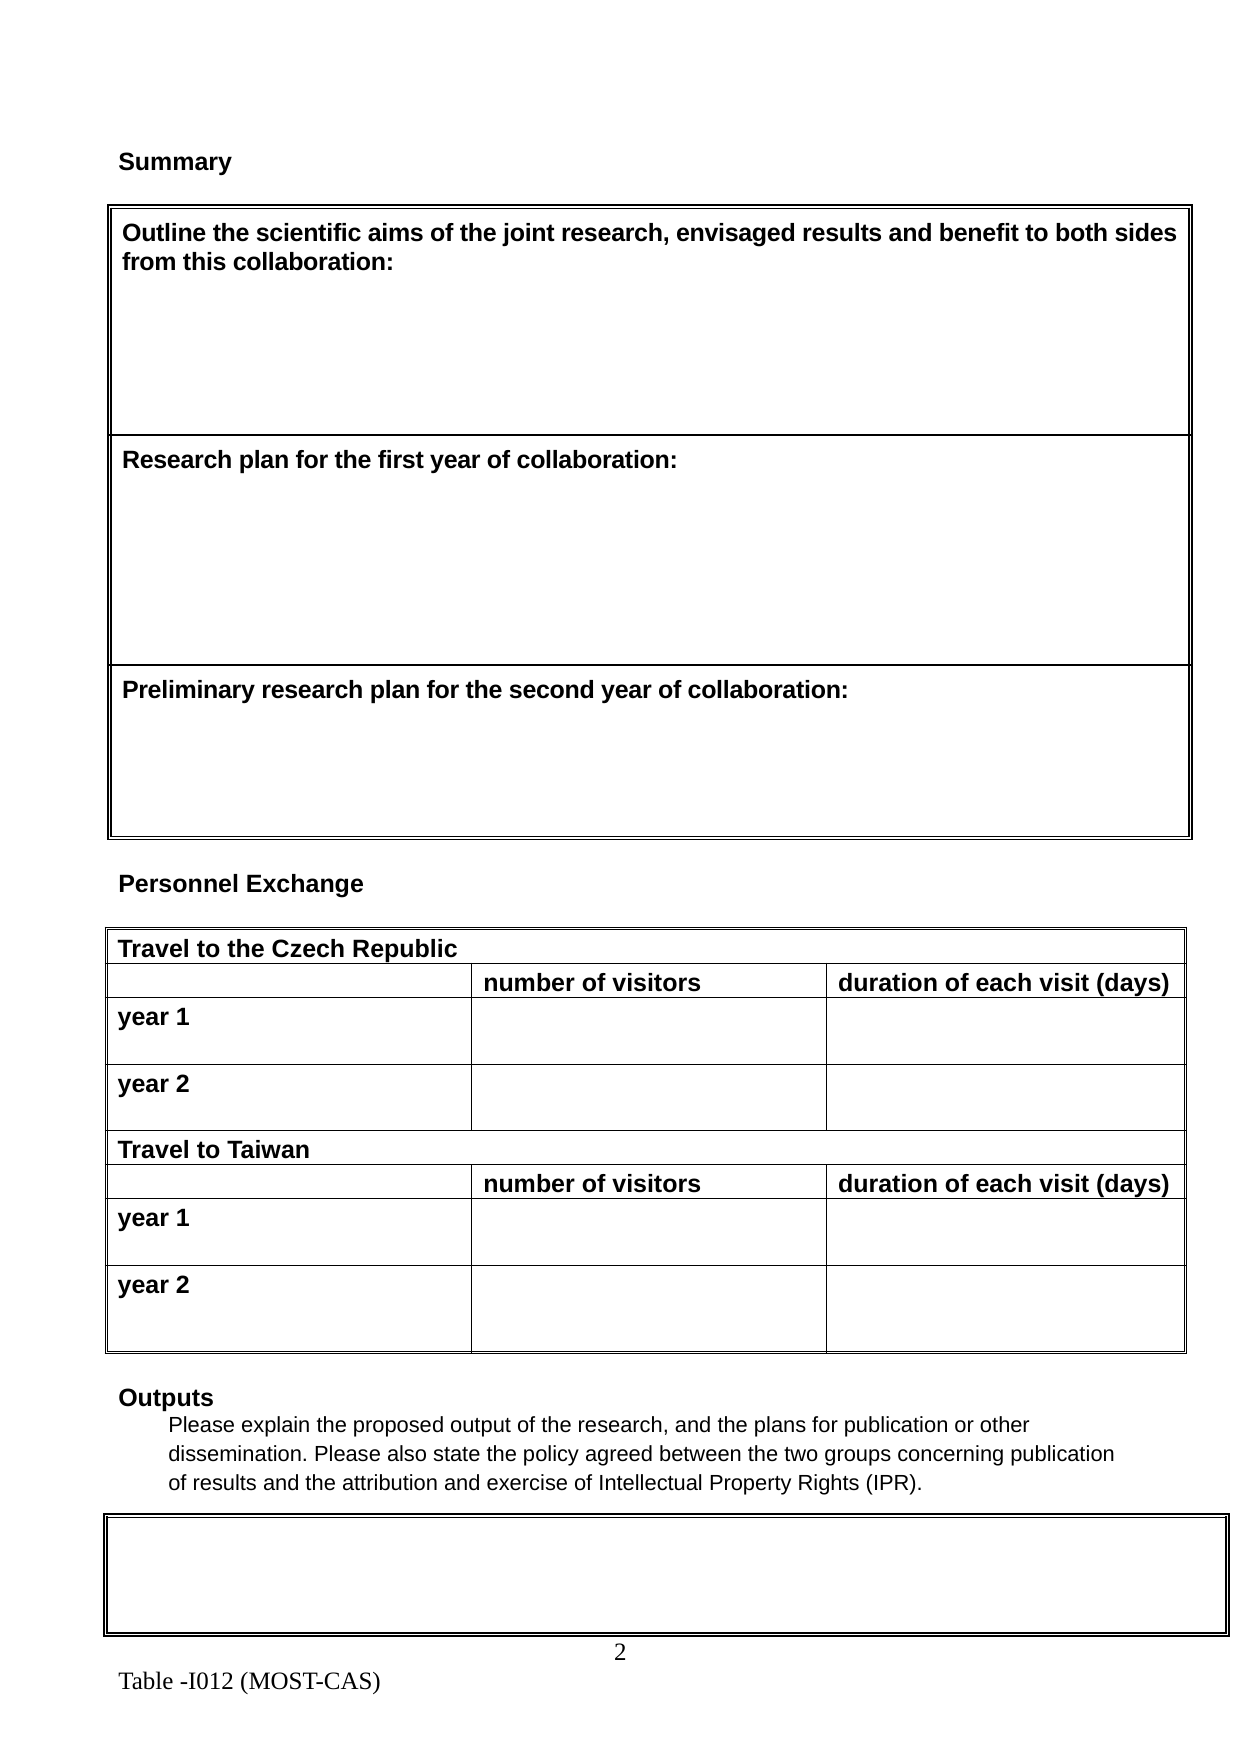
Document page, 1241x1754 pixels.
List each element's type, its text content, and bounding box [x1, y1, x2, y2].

table_cell number of visitors [472, 1165, 826, 1198]
table_cell year 1 [108, 1199, 471, 1265]
table_cell [827, 1199, 1184, 1265]
table_cell [472, 998, 826, 1063]
table_cell [108, 1165, 471, 1198]
table_cell [827, 1065, 1184, 1130]
table_cell Travel to Taiwan [108, 1131, 1184, 1164]
table_cell [827, 998, 1184, 1063]
table_cell [472, 1065, 826, 1130]
table_header Outline the scientific aims of the joint research, envisaged results and benefit to both sides from this collaboration: [112, 209, 1188, 434]
table_cell year 2 [108, 1266, 471, 1351]
table_cell year 2 [108, 1065, 471, 1130]
table_cell Research plan for the first year of collaboration: [112, 436, 1188, 664]
text Please explain the proposed output of the research, and the plans for publication or other dissemination. Please also state the policy agreed between the two groups concerning publication of results and the attribution and exercise of Intellectual Property Rights (IPR). [168, 1412, 1122, 1495]
table_cell [108, 964, 471, 997]
table_cell number of visitors [472, 964, 826, 997]
table_cell [472, 1266, 826, 1351]
table_cell year 1 [108, 998, 471, 1063]
table_header Travel to the Czech Republic [108, 930, 1184, 963]
text Personnel Exchange [118, 869, 1122, 898]
text Outputs [118, 1383, 1122, 1412]
table_header [108, 1518, 1225, 1632]
text Summary [118, 147, 1122, 176]
table_cell [827, 1266, 1184, 1351]
table_cell duration of each visit (days) [827, 1165, 1184, 1198]
table_cell Preliminary research plan for the second year of collaboration: [112, 666, 1188, 836]
table_cell [472, 1199, 826, 1265]
table_cell duration of each visit (days) [827, 964, 1184, 997]
